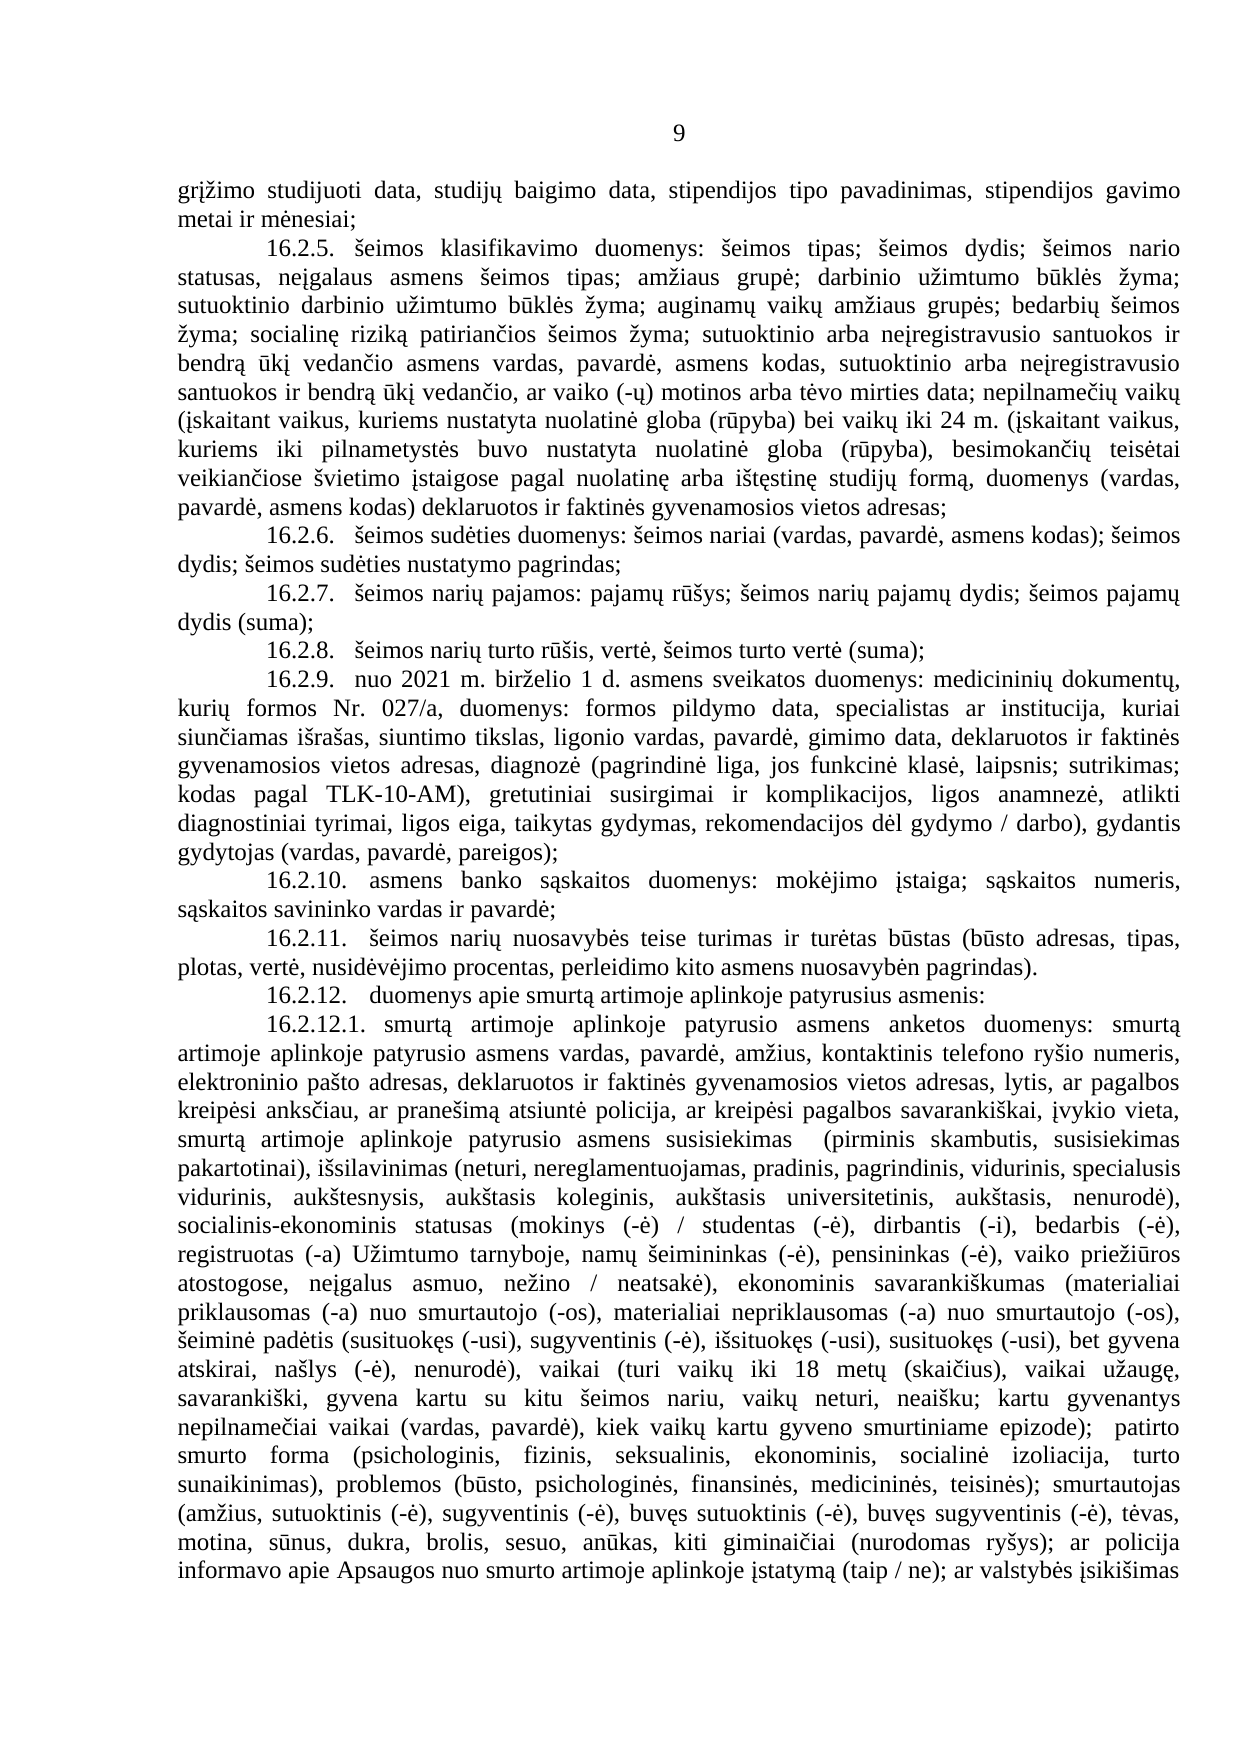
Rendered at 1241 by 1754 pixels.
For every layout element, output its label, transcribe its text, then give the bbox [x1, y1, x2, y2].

text 16.2.8. šeimos narių turto rūšis, vertė, šeimos turto vertė (suma); [177, 636, 1181, 664]
text 16.2.9. nuo 2021 m. birželio 1 d. asmens sveikatos duomenys: medicininių dokumentų, kurių formos Nr. 027/a, duomenys: formos pildymo data, specialistas ar institucija, kuriai siunčiamas išrašas, siuntimo tikslas, ligonio vardas, pavardė, gimimo data, deklaruotos ir faktinės gyvenamosios vietos adresas, diagnozė (pagrindinė liga, jos funkcinė klasė, laipsnis; sutrikimas; kodas pagal TLK-10-AM), gretutiniai susirgimai ir komplikacijos, ligos anamnezė, atlikti diagnostiniai tyrimai, ligos eiga, taikytas gydymas, rekomendacijos dėl gydymo / darbo), gydantis gydytojas (vardas, pavardė, pareigos); [177, 664, 1181, 866]
text 16.2.7. šeimos narių pajamos: pajamų rūšys; šeimos narių pajamų dydis; šeimos pajamų dydis (suma); [177, 578, 1181, 636]
text 16.2.10. asmens banko sąskaitos duomenys: mokėjimo įstaiga; sąskaitos numeris, sąskaitos savininko vardas ir pavardė; [177, 866, 1181, 923]
text 16.2.11. šeimos narių nuosavybės teise turimas ir turėtas būstas (būsto adresas, tipas, plotas, vertė, nusidėvėjimo procentas, perleidimo kito asmens nuosavybėn pagrindas). [177, 923, 1181, 981]
text 16.2.12. duomenys apie smurtą artimoje aplinkoje patyrusius asmenis: [177, 981, 1181, 1009]
text grįžimo studijuoti data, studijų baigimo data, stipendijos tipo pavadinimas, stipendijos gavimo metai ir mėnesiai; [177, 176, 1181, 233]
text 16.2.5. šeimos klasifikavimo duomenys: šeimos tipas; šeimos dydis; šeimos nario statusas, neįgalaus asmens šeimos tipas; amžiaus grupė; darbinio užimtumo būklės žyma; sutuoktinio darbinio užimtumo būklės žyma; auginamų vaikų amžiaus grupės; bedarbių šeimos žyma; socialinę riziką patiriančios šeimos žyma; sutuoktinio arba neįregistravusio santuokos ir bendrą ūkį vedančio asmens vardas, pavardė, asmens kodas, sutuoktinio arba neįregistravusio santuokos ir bendrą ūkį vedančio, ar vaiko (-ų) motinos arba tėvo mirties data; nepilnamečių vaikų (įskaitant vaikus, kuriems nustatyta nuolatinė globa (rūpyba) bei vaikų iki 24 m. (įskaitant vaikus, kuriems iki pilnametystės buvo nustatyta nuolatinė globa (rūpyba), besimokančių teisėtai veikiančiose švietimo įstaigose pagal nuolatinę arba ištęstinę studijų formą, duomenys (vardas, pavardė, asmens kodas) deklaruotos ir faktinės gyvenamosios vietos adresas; [177, 233, 1181, 521]
text 16.2.6. šeimos sudėties duomenys: šeimos nariai (vardas, pavardė, asmens kodas); šeimos dydis; šeimos sudėties nustatymo pagrindas; [177, 521, 1181, 578]
text 16.2.12.1. smurtą artimoje aplinkoje patyrusio asmens anketos duomenys: smurtą artimoje aplinkoje patyrusio asmens vardas, pavardė, amžius, kontaktinis telefono ryšio numeris, elektroninio pašto adresas, deklaruotos ir faktinės gyvenamosios vietos adresas, lytis, ar pagalbos kreipėsi anksčiau, ar pranešimą atsiuntė policija, ar kreipėsi pagalbos savarankiškai, įvykio vieta, smurtą artimoje aplinkoje patyrusio asmens susisiekimas (pirminis skambutis, susisiekimas pakartotinai), išsilavinimas (neturi, nereglamentuojamas, pradinis, pagrindinis, vidurinis, specialusis vidurinis, aukštesnysis, aukštasis koleginis, aukštasis universitetinis, aukštasis, nenurodė), socialinis-ekonominis statusas (mokinys (-ė) / studentas (-ė), dirbantis (-i), bedarbis (-ė), registruotas (-a) Užimtumo tarnyboje, namų šeimininkas (-ė), pensininkas (-ė), vaiko priežiūros atostogose, neįgalus asmuo, nežino / neatsakė), ekonominis savarankiškumas (materialiai priklausomas (-a) nuo smurtautojo (-os), materialiai nepriklausomas (-a) nuo smurtautojo (-os), šeiminė padėtis (susituokęs (-usi), sugyventinis (-ė), išsituokęs (-usi), susituokęs (-usi), bet gyvena atskirai, našlys (-ė), nenurodė), vaikai (turi vaikų iki 18 metų (skaičius), vaikai užaugę, savarankiški, gyvena kartu su kitu šeimos nariu, vaikų neturi, neaišku; kartu gyvenantys nepilnamečiai vaikai (vardas, pavardė), kiek vaikų kartu gyveno smurtiniame epizode); patirto smurto forma (psichologinis, fizinis, seksualinis, ekonominis, socialinė izoliacija, turto sunaikinimas), problemos (būsto, psichologinės, finansinės, medicininės, teisinės); smurtautojas (amžius, sutuoktinis (-ė), sugyventinis (-ė), buvęs sutuoktinis (-ė), buvęs sugyventinis (-ė), tėvas, motina, sūnus, dukra, brolis, sesuo, anūkas, kiti giminaičiai (nurodomas ryšys); ar policija informavo apie Apsaugos nuo smurto artimoje aplinkoje įstatymą (taip / ne); ar valstybės įsikišimas [177, 1009, 1181, 1584]
